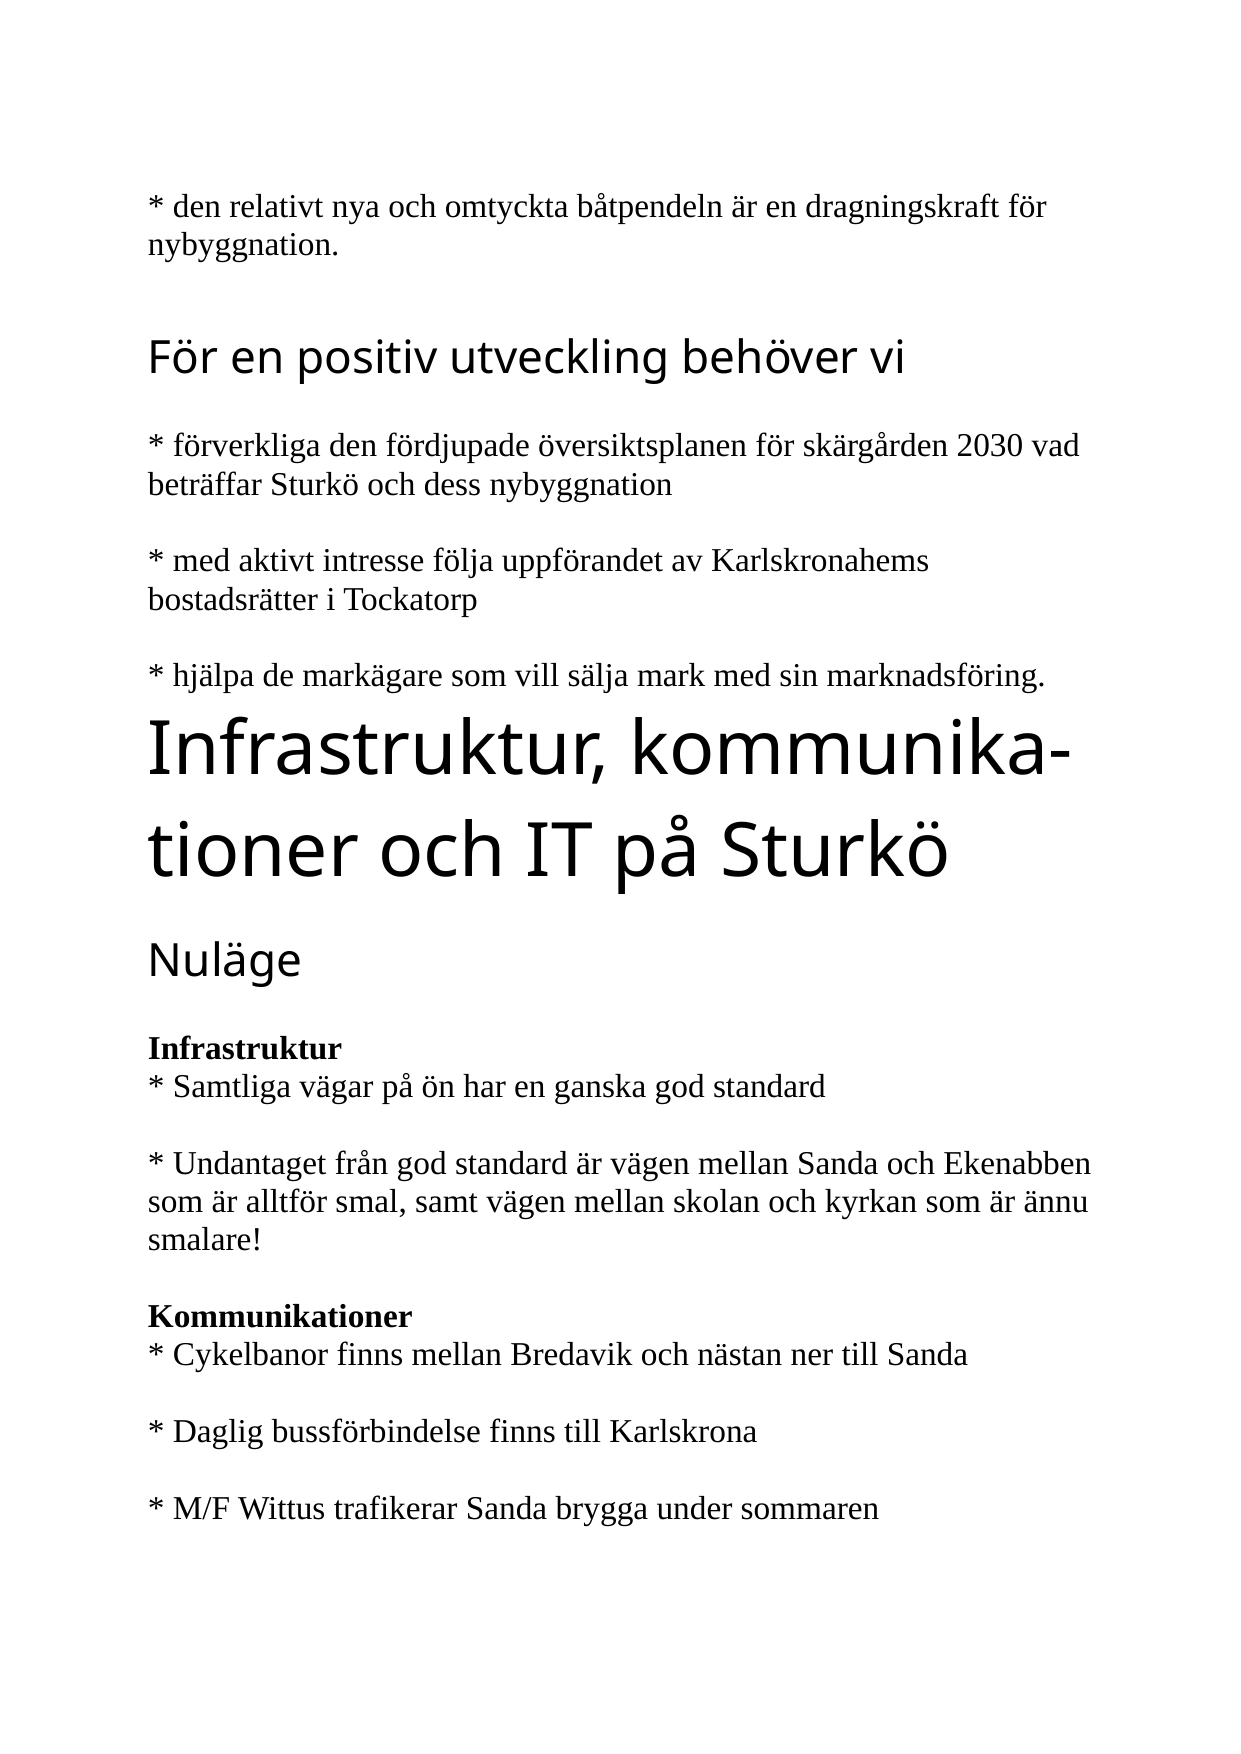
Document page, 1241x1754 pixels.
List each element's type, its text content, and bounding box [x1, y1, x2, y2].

text Nuläge [148, 927, 1093, 989]
text För en positiv utveckling behöver vi [148, 325, 1093, 387]
text * Samtliga vägar på ön har en ganska god standard [148, 1066, 1093, 1104]
text * Cykelbanor finns mellan Bredavik och nästan ner till Sanda [148, 1334, 1093, 1373]
text * med aktivt intresse följa uppförandet av Karlskronahems bostadsrätter i Tockatorp [148, 541, 1093, 617]
text * Daglig bussförbindelse finns till Karlskrona [148, 1411, 1093, 1449]
text Infrastruktur, kommunika-tioner och IT på Sturkö [148, 694, 1093, 898]
text * den relativt nya och omtyckta båtpendeln är en dragningskraft för nybyggnation. [148, 186, 1093, 263]
text * förverkliga den fördjupade översiktsplanen för skärgården 2030 vad beträffar Sturkö och dess nybyggnation [148, 426, 1093, 502]
text Kommunikationer [148, 1296, 1093, 1334]
text Infrastruktur [148, 1028, 1093, 1066]
text * M/F Wittus trafikerar Sanda brygga under sommaren [148, 1488, 1093, 1526]
text * hjälpa de markägare som vill sälja mark med sin marknadsföring. [148, 656, 1093, 694]
text * Undantaget från god standard är vägen mellan Sanda och Ekenabben som är alltför smal, samt vägen mellan skolan och kyrkan som är ännu smalare! [148, 1143, 1093, 1258]
